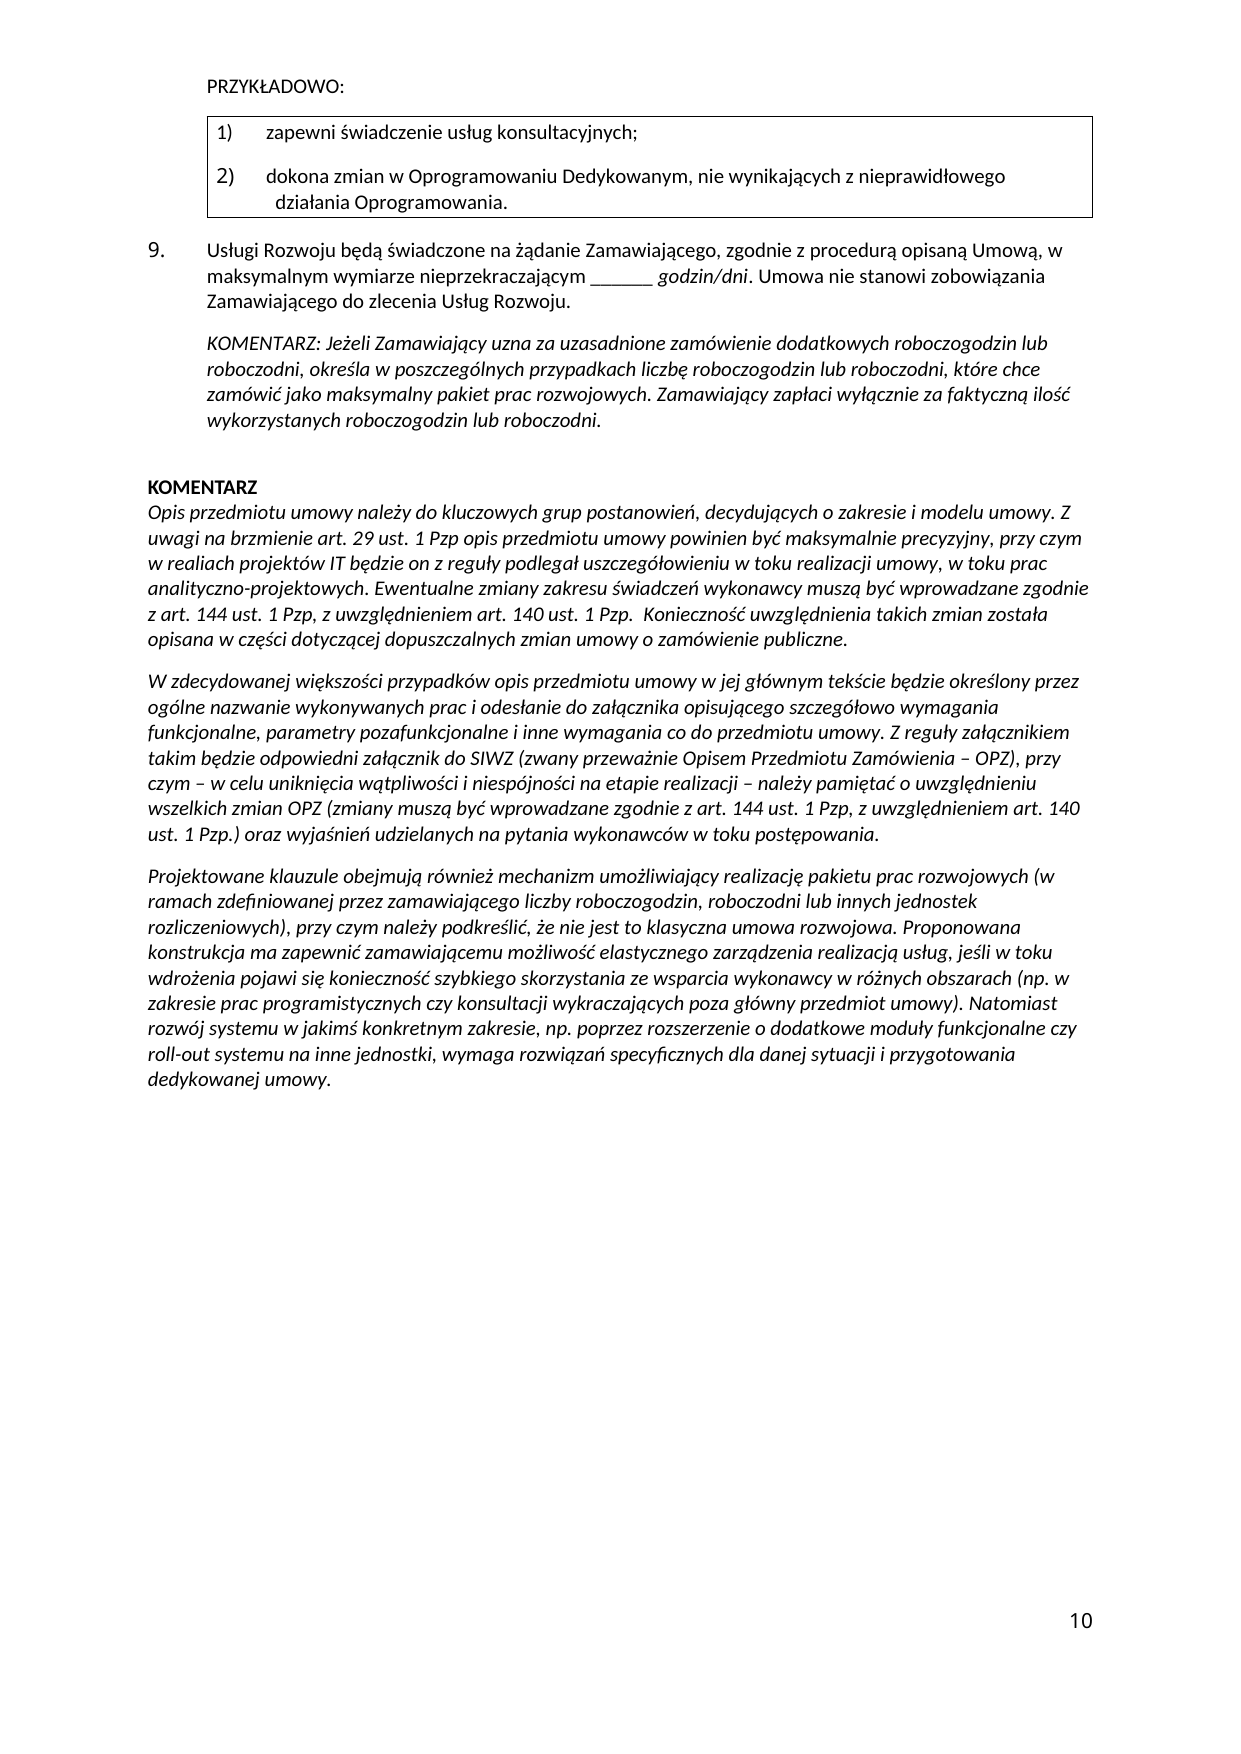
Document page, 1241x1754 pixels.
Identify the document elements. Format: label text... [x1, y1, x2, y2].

text PRZYKŁADOWO: [207, 74, 1093, 99]
list dokona zmian w Oprogramowaniu Dedykowanym, nie wynikających z nieprawidłowego działania Oprogramowania. [208, 158, 1092, 217]
list Usługi Rozwoju będą świadczone na żądanie Zamawiającego, zgodnie z procedurą opisaną Umową, w maksymalnym wymiarze nieprzekraczającym ______ godzin/dni. Umowa nie stanowi zobowiązania Zamawiającego do zlecenia Usług Rozwoju. [148, 235, 1093, 314]
text W zdecydowanej większości przypadków opis przedmiotu umowy w jej głównym tekście będzie określony przez ogólne nazwanie wykonywanych prac i odesłanie do załącznika opisującego szczegółowo wymagania funkcjonalne, parametry pozafunkcjonalne i inne wymagania co do przedmiotu umowy. Z reguły załącznikiem takim będzie odpowiedni załącznik do SIWZ (zwany przeważnie Opisem Przedmiotu Zamówienia – OPZ), przy czym – w celu uniknięcia wątpliwości i niespójności na etapie realizacji – należy pamiętać o uwzględnieniu wszelkich zmian OPZ (zmiany muszą być wprowadzane zgodnie z art. 144 ust. 1 Pzp, z uwzględnieniem art. 140 ust. 1 Pzp.) oraz wyjaśnień udzielanych na pytania wykonawców w toku postępowania. [148, 668, 1093, 846]
text Projektowane klauzule obejmują również mechanizm umożliwiający realizację pakietu prac rozwojowych (w ramach zdefiniowanej przez zamawiającego liczby roboczogodzin, roboczodni lub innych jednostek rozliczeniowych), przy czym należy podkreślić, że nie jest to klasyczna umowa rozwojowa. Proponowana konstrukcja ma zapewnić zamawiającemu możliwość elastycznego zarządzenia realizacją usług, jeśli w toku wdrożenia pojawi się konieczność szybkiego skorzystania ze wsparcia wykonawcy w różnych obszarach (np. w zakresie prac programistycznych czy konsultacji wykraczających poza główny przedmiot umowy). Natomiast rozwój systemu w jakimś konkretnym zakresie, np. poprzez rozszerzenie o dodatkowe moduły funkcjonalne czy roll-out systemu na inne jednostki, wymaga rozwiązań specyficznych dla danej sytuacji i przygotowania dedykowanej umowy. [148, 863, 1093, 1092]
list zapewni świadczenie usług konsultacyjnych; [208, 117, 1092, 144]
text Opis przedmiotu umowy należy do kluczowych grup postanowień, decydujących o zakresie i modelu umowy. Z uwagi na brzmienie art. 29 ust. 1 Pzp opis przedmiotu umowy powinien być maksymalnie precyzyjny, przy czym w realiach projektów IT będzie on z reguły podlegał uszczegółowieniu w toku realizacji umowy, w toku prac analityczno-projektowych. Ewentualne zmiany zakresu świadczeń wykonawcy muszą być wprowadzane zgodnie z art. 144 ust. 1 Pzp, z uwzględnieniem art. 140 ust. 1 Pzp. Konieczność uwzględnienia takich zmian została opisana w części dotyczącej dopuszczalnych zmian umowy o zamówienie publiczne. [148, 499, 1093, 652]
text KOMENTARZ [148, 474, 1093, 499]
text KOMENTARZ: Jeżeli Zamawiający uzna za uzasadnione zamówienie dodatkowych roboczogodzin lub roboczodni, określa w poszczególnych przypadkach liczbę roboczogodzin lub roboczodni, które chce zamówić jako maksymalny pakiet prac rozwojowych. Zamawiający zapłaci wyłącznie za faktyczną ilość wykorzystanych roboczogodzin lub roboczodni. [207, 331, 1093, 432]
